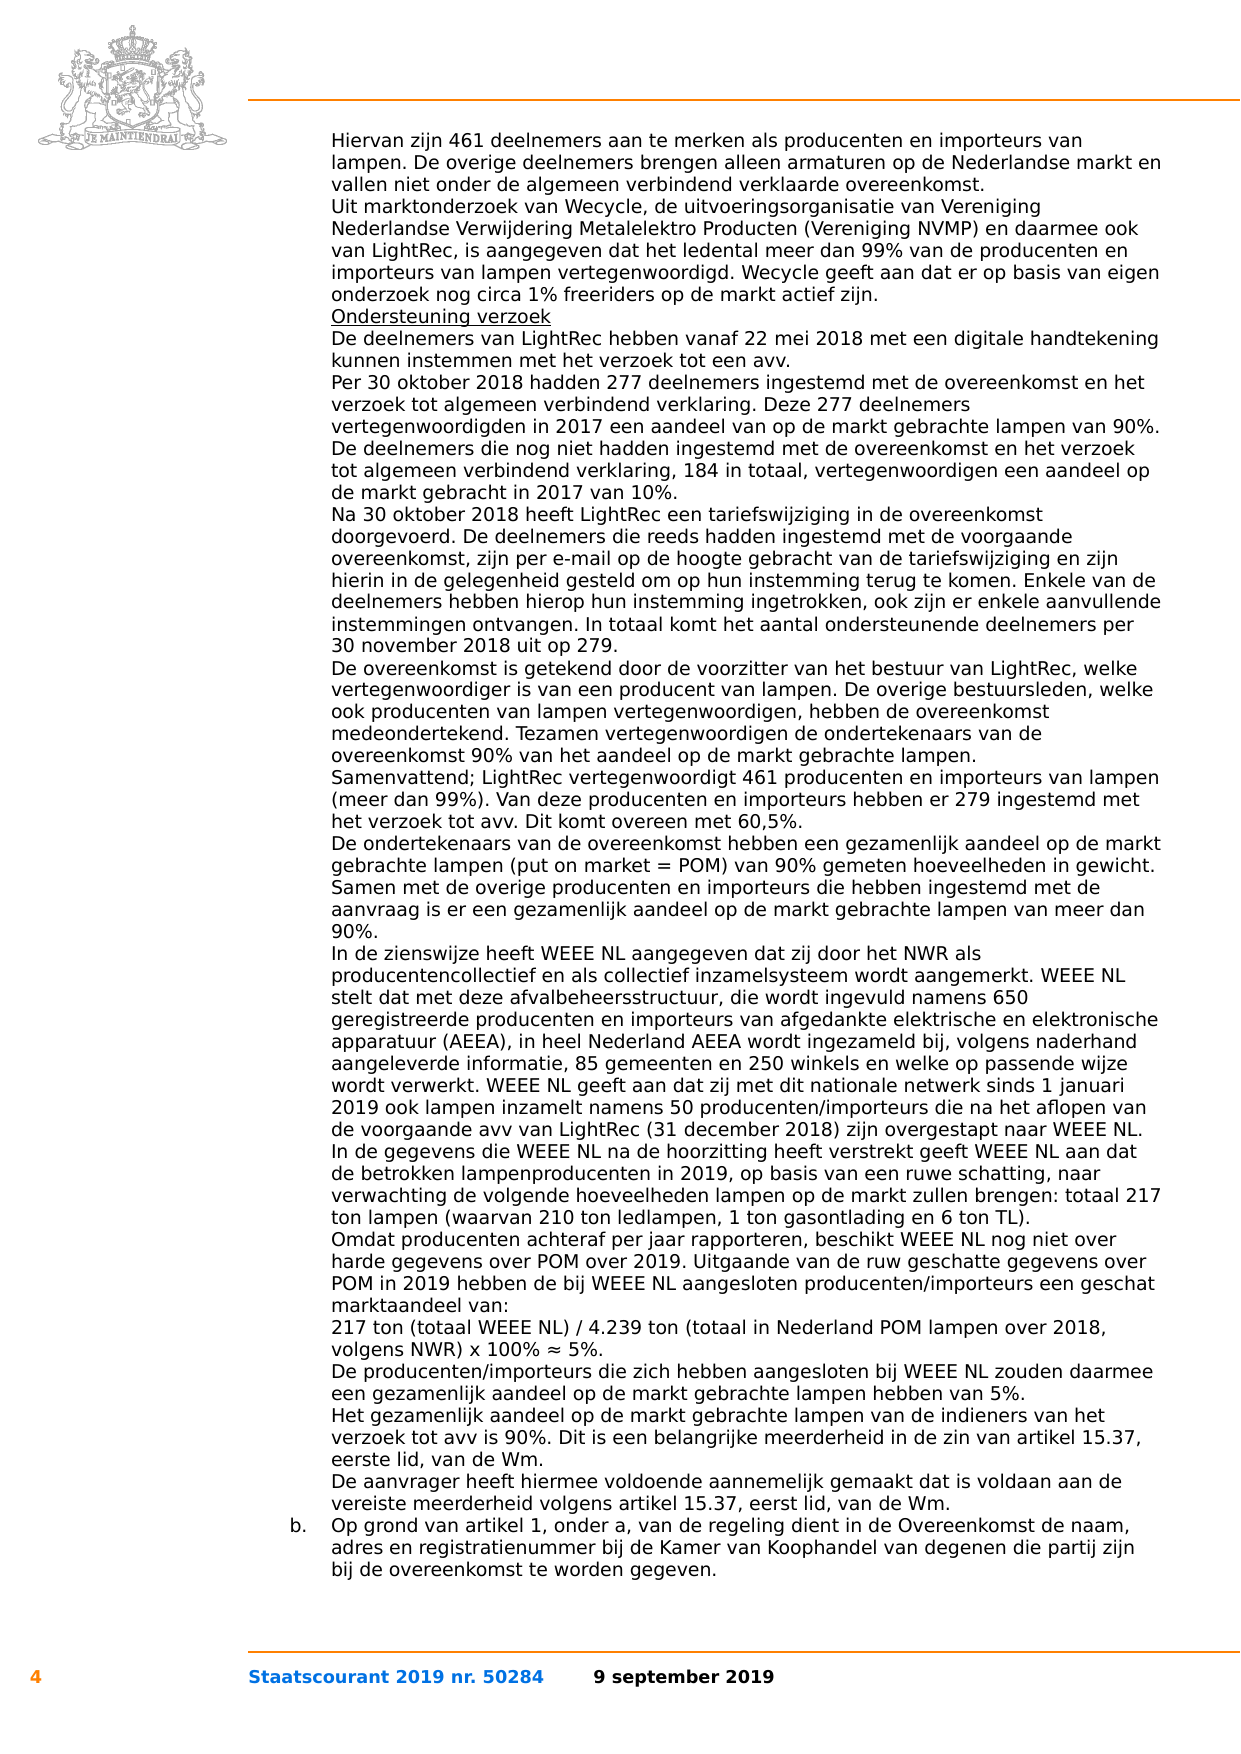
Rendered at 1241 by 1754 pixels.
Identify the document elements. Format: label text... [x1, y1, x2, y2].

text Het gezamenlijk aandeel op de markt gebrachte lampen van de indieners van het verzoek tot avv is 90%. Dit is een belangrijke meerderheid in de zin van artikel 15.37, eerste lid, van de Wm. [331, 1405, 1163, 1471]
text Ondersteuning verzoek [331, 306, 1163, 328]
text Hiervan zijn 461 deelnemers aan te merken als producenten en importeurs van lampen. De overige deelnemers brengen alleen armaturen op de Nederlandse markt en vallen niet onder de algemeen verbindend verklaarde overeenkomst. [331, 130, 1163, 196]
text In de gegevens die WEEE NL na de hoorzitting heeft verstrekt geeft WEEE NL aan dat de betrokken lampenproducenten in 2019, op basis van een ruwe schatting, naar verwachting de volgende hoeveelheden lampen op de markt zullen brengen: totaal 217 ton lampen (waarvan 210 ton ledlampen, 1 ton gasontlading en 6 ton TL). [331, 1141, 1163, 1229]
text In de zienswijze heeft WEEE NL aangegeven dat zij door het NWR als producentencollectief en als collectief inzamelsysteem wordt aangemerkt. WEEE NL stelt dat met deze afvalbeheersstructuur, die wordt ingevuld namens 650 geregistreerde producenten en importeurs van afgedankte elektrische en elektronische apparatuur (AEEA), in heel Nederland AEEA wordt ingezameld bij, volgens naderhand aangeleverde informatie, 85 gemeenten en 250 winkels en welke op passende wijze wordt verwerkt. WEEE NL geeft aan dat zij met dit nationale netwerk sinds 1 januari 2019 ook lampen inzamelt namens 50 producenten/importeurs die na het aflopen van de voorgaande avv van LightRec (31 december 2018) zijn overgestapt naar WEEE NL. [331, 943, 1163, 1141]
text De producenten/importeurs die zich hebben aangesloten bij WEEE NL zouden daarmee een gezamenlijk aandeel op de markt gebrachte lampen hebben van 5%. [331, 1361, 1163, 1405]
text b. Op grond van artikel 1, onder a, van de regeling dient in de Overeenkomst de naam, adres en registratienummer bij de Kamer van Koophandel van degenen die partij zijn bij de overeenkomst te worden gegeven. [289, 1514, 1163, 1581]
picture [38, 25, 227, 150]
text 217 ton (totaal WEEE NL) / 4.239 ton (totaal in Nederland POM lampen over 2018, volgens NWR) x 100% ≈ 5%. [331, 1317, 1163, 1361]
text Uit marktonderzoek van Wecycle, de uitvoeringsorganisatie van Vereniging Nederlandse Verwijdering Metalelektro Producten (Vereniging NVMP) en daarmee ook van LightRec, is aangegeven dat het ledental meer dan 99% van de producenten en importeurs van lampen vertegenwoordigd. Wecycle geeft aan dat er op basis van eigen onderzoek nog circa 1% freeriders op de markt actief zijn. [331, 196, 1163, 306]
text Per 30 oktober 2018 hadden 277 deelnemers ingestemd met de overeenkomst en het verzoek tot algemeen verbindend verklaring. Deze 277 deelnemers vertegenwoordigden in 2017 een aandeel van op de markt gebrachte lampen van 90%. De deelnemers die nog niet hadden ingestemd met de overeenkomst en het verzoek tot algemeen verbindend verklaring, 184 in totaal, vertegenwoordigen een aandeel op de markt gebracht in 2017 van 10%. [331, 372, 1163, 503]
text De ondertekenaars van de overeenkomst hebben een gezamenlijk aandeel op de markt gebrachte lampen (put on market = POM) van 90% gemeten hoeveelheden in gewicht. Samen met de overige producenten en importeurs die hebben ingestemd met de aanvraag is er een gezamenlijk aandeel op de markt gebrachte lampen van meer dan 90%. [331, 833, 1163, 943]
text De deelnemers van LightRec hebben vanaf 22 mei 2018 met een digitale handtekening kunnen instemmen met het verzoek tot een avv. [331, 328, 1163, 372]
text De aanvrager heeft hiermee voldoende aannemelijk gemaakt dat is voldaan aan de vereiste meerderheid volgens artikel 15.37, eerst lid, van de Wm. [331, 1471, 1163, 1514]
text Samenvattend; LightRec vertegenwoordigt 461 producenten en importeurs van lampen (meer dan 99%). Van deze producenten en importeurs hebben er 279 ingestemd met het verzoek tot avv. Dit komt overeen met 60,5%. [331, 767, 1163, 833]
text Omdat producenten achteraf per jaar rapporteren, beschikt WEEE NL nog niet over harde gegevens over POM over 2019. Uitgaande van de ruw geschatte gegevens over POM in 2019 hebben de bij WEEE NL aangesloten producenten/importeurs een geschat marktaandeel van: [331, 1229, 1163, 1317]
text De overeenkomst is getekend door de voorzitter van het bestuur van LightRec, welke vertegenwoordiger is van een producent van lampen. De overige bestuursleden, welke ook producenten van lampen vertegenwoordigen, hebben de overeenkomst medeondertekend. Tezamen vertegenwoordigen de ondertekenaars van de overeenkomst 90% van het aandeel op de markt gebrachte lampen. [331, 657, 1163, 767]
text Na 30 oktober 2018 heeft LightRec een tariefswijziging in de overeenkomst doorgevoerd. De deelnemers die reeds hadden ingestemd met de voorgaande overeenkomst, zijn per e-mail op de hoogte gebracht van de tariefswijziging en zijn hierin in de gelegenheid gesteld om op hun instemming terug te komen. Enkele van de deelnemers hebben hierop hun instemming ingetrokken, ook zijn er enkele aanvullende instemmingen ontvangen. In totaal komt het aantal ondersteunende deelnemers per 30 november 2018 uit op 279. [331, 503, 1163, 657]
